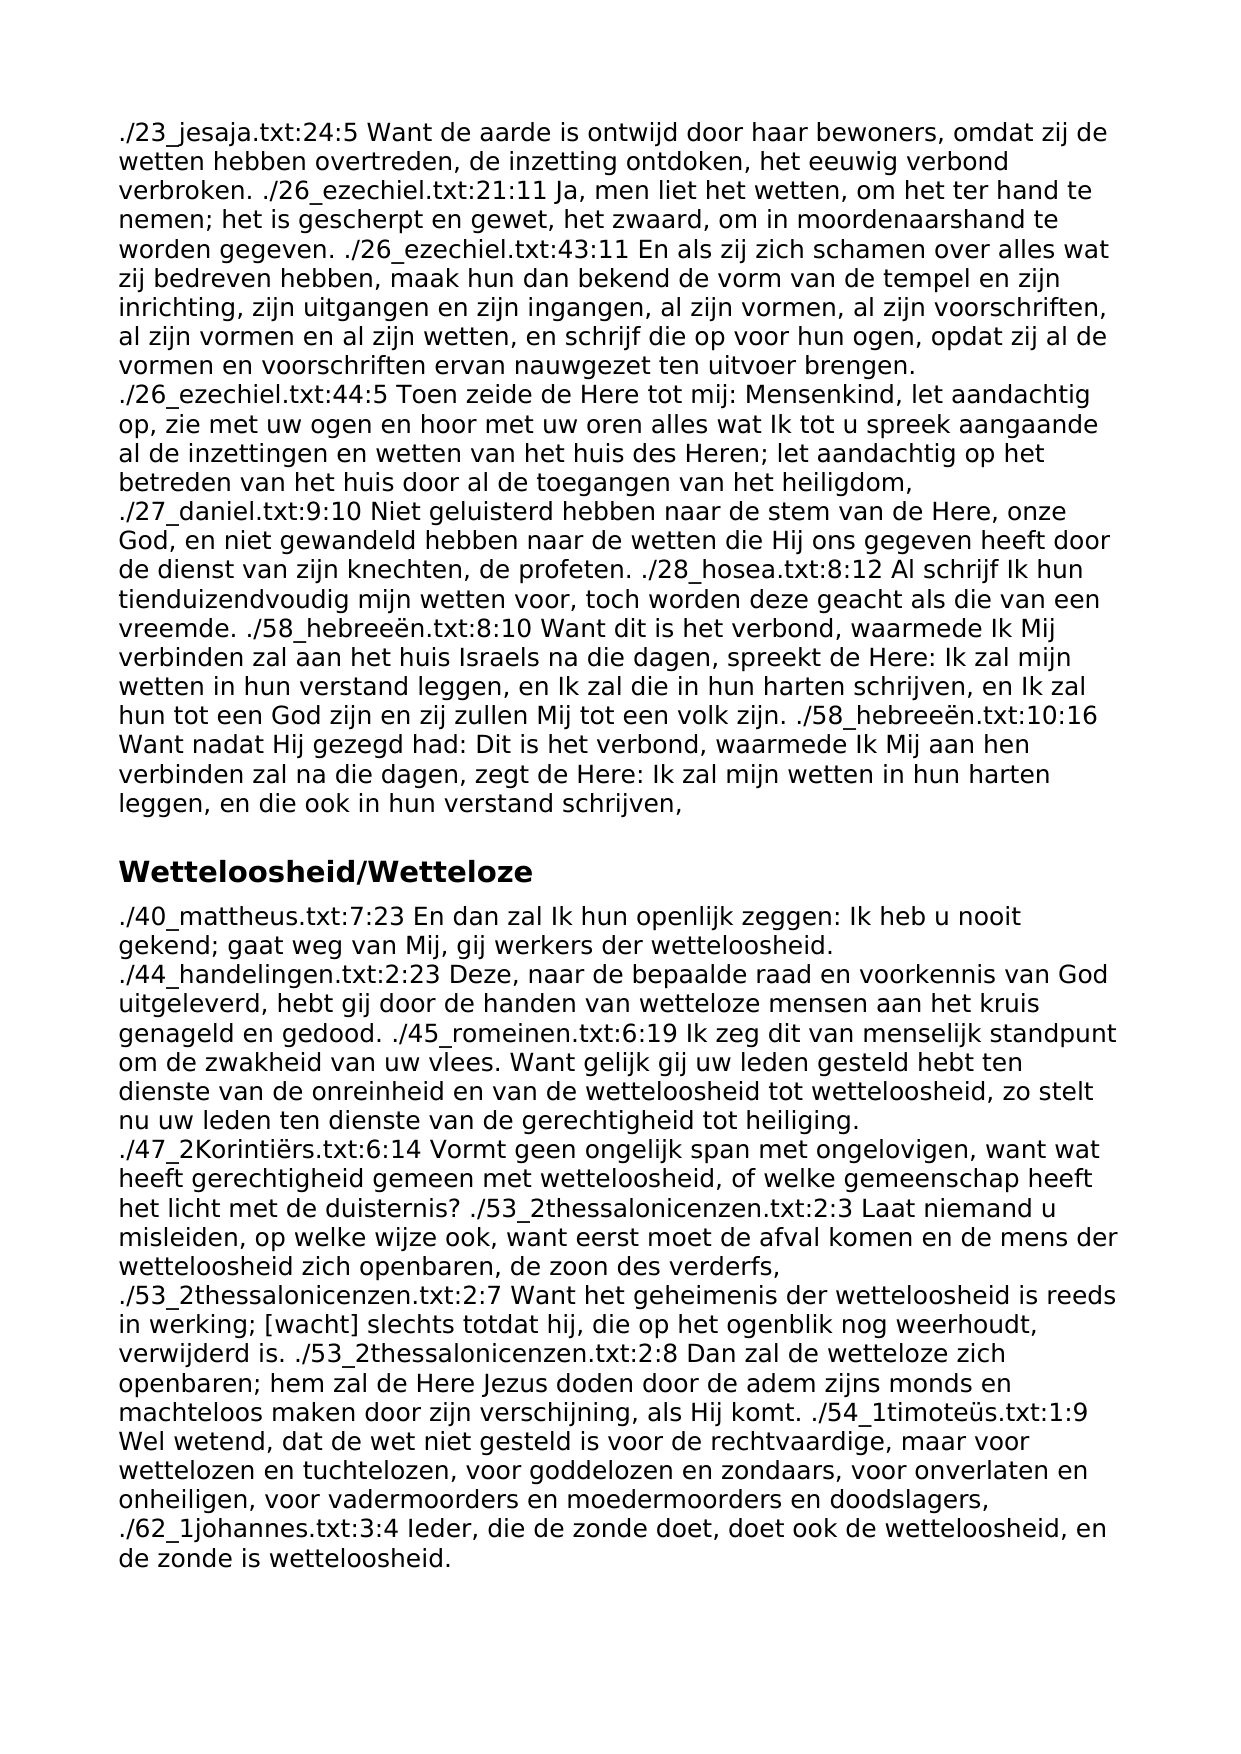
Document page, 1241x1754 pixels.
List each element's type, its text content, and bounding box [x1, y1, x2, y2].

text ./23_jesaja.txt:24:5 Want de aarde is ontwijd door haar bewoners, omdat zij de wetten hebben overtreden, de inzetting ontdoken, het eeuwig verbond verbroken. ./26_ezechiel.txt:21:11 Ja, men liet het wetten, om het ter hand te nemen; het is gescherpt en gewet, het zwaard, om in moordenaarshand te worden gegeven. ./26_ezechiel.txt:43:11 En als zij zich schamen over alles wat zij bedreven hebben, maak hun dan bekend de vorm van de tempel en zijn inrichting, zijn uitgangen en zijn ingangen, al zijn vormen, al zijn voorschriften, al zijn vormen en al zijn wetten, en schrijf die op voor hun ogen, opdat zij al de vormen en voorschriften ervan nauwgezet ten uitvoer brengen. ./26_ezechiel.txt:44:5 Toen zeide de Here tot mij: Mensenkind, let aandachtig op, zie met uw ogen en hoor met uw oren alles wat Ik tot u spreek aangaande al de inzettingen en wetten van het huis des Heren; let aandachtig op het betreden van het huis door al de toegangen van het heiligdom, ./27_daniel.txt:9:10 Niet geluisterd hebben naar de stem van de Here, onze God, en niet gewandeld hebben naar de wetten die Hij ons gegeven heeft door de dienst van zijn knechten, de profeten. ./28_hosea.txt:8:12 Al schrijf Ik hun tienduizendvoudig mijn wetten voor, toch worden deze geacht als die van een vreemde. ./58_hebreeën.txt:8:10 Want dit is het verbond, waarmede Ik Mij verbinden zal aan het huis Israels na die dagen, spreekt de Here: Ik zal mijn wetten in hun verstand leggen, en Ik zal die in hun harten schrijven, en Ik zal hun tot een God zijn en zij zullen Mij tot een volk zijn. ./58_hebreeën.txt:10:16 Want nadat Hij gezegd had: Dit is het verbond, waarmede Ik Mij aan hen verbinden zal na die dagen, zegt de Here: Ik zal mijn wetten in hun harten leggen, en die ook in hun verstand schrijven, [118, 118, 1122, 818]
text ./40_mattheus.txt:7:23 En dan zal Ik hun openlijk zeggen: Ik heb u nooit gekend; gaat weg van Mij, gij werkers der wetteloosheid. ./44_handelingen.txt:2:23 Deze, naar de bepaalde raad en voorkennis van God uitgeleverd, hebt gij door de handen van wetteloze mensen aan het kruis genageld en gedood. ./45_romeinen.txt:6:19 Ik zeg dit van menselijk standpunt om de zwakheid van uw vlees. Want gelijk gij uw leden gesteld hebt ten dienste van de onreinheid en van de wetteloosheid tot wetteloosheid, zo stelt nu uw leden ten dienste van de gerechtigheid tot heiliging. ./47_2Korintiërs.txt:6:14 Vormt geen ongelijk span met ongelovigen, want wat heeft gerechtigheid gemeen met wetteloosheid, of welke gemeenschap heeft het licht met de duisternis? ./53_2thessalonicenzen.txt:2:3 Laat niemand u misleiden, op welke wijze ook, want eerst moet de afval komen en de mens der wetteloosheid zich openbaren, de zoon des verderfs, ./53_2thessalonicenzen.txt:2:7 Want het geheimenis der wetteloosheid is reeds in werking; [wacht] slechts totdat hij, die op het ogenblik nog weerhoudt, verwijderd is. ./53_2thessalonicenzen.txt:2:8 Dan zal de wetteloze zich openbaren; hem zal de Here Jezus doden door de adem zijns monds en machteloos maken door zijn verschijning, als Hij komt. ./54_1timoteüs.txt:1:9 Wel wetend, dat de wet niet gesteld is voor de rechtvaardige, maar voor wettelozen en tuchtelozen, voor goddelozen en zondaars, voor onverlaten en onheiligen, voor vadermoorders en moedermoorders en doodslagers, ./62_1johannes.txt:3:4 Ieder, die de zonde doet, doet ook de wetteloosheid, en de zonde is wetteloosheid. [118, 902, 1122, 1573]
subtitle Wetteloosheid/Wetteloze [118, 856, 1122, 889]
